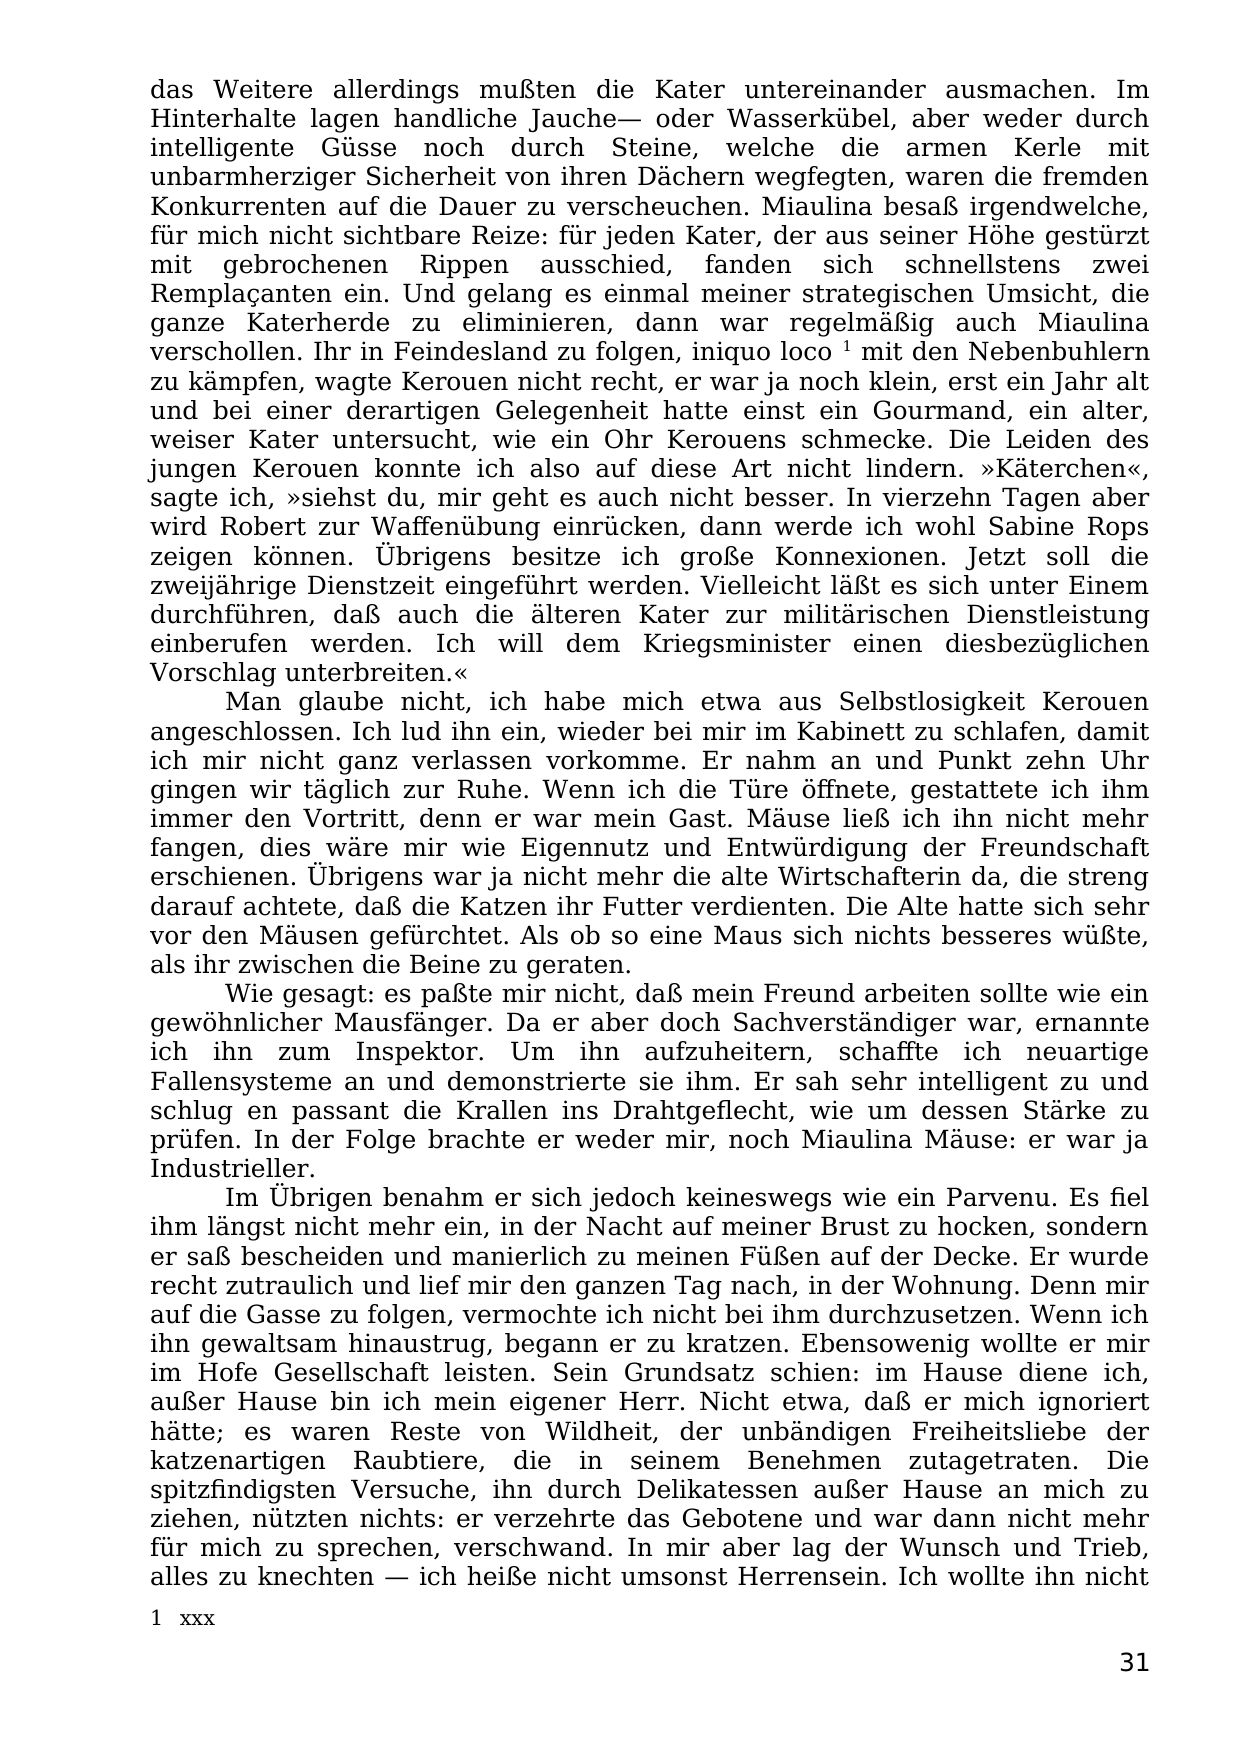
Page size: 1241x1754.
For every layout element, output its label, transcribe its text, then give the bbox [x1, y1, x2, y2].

text das Weitere allerdings mußten die Kater untereinander ausmachen. Im Hinterhalte lagen handliche Jauche— oder Wasserkübel, aber weder durch intelligente Güsse noch durch Steine, welche die armen Kerle mit unbarmherziger Sicherheit von ihren Dächern wegfegten, waren die fremden Konkurrenten auf die Dauer zu verscheuchen. Miaulina besaß irgendwelche, für mich nicht sichtbare Reize: für jeden Kater, der aus seiner Höhe gestürzt mit gebrochenen Rippen ausschied, fanden sich schnellstens zwei Remplaçanten ein. Und gelang es einmal meiner strategischen Umsicht, die ganze Katerherde zu eliminieren, dann war regelmäßig auch Miaulina verschollen. Ihr in Feindesland zu folgen, iniquo loco mit den Nebenbuhlern zu kämpfen, wagte Kerouen nicht recht, er war ja noch klein, erst ein Jahr alt und bei einer derartigen Gelegenheit hatte einst ein Gourmand, ein alter, weiser Kater untersucht, wie ein Ohr Kerouens schmecke. Die Leiden des jungen Kerouen konnte ich also auf diese Art nicht lindern. »Käterchen«, sagte ich, »siehst du, mir geht es auch nicht besser. In vierzehn Tagen aber wird Robert zur Waffenübung einrücken, dann werde ich wohl Sabine Rops zeigen können. Übrigens besitze ich große Konnexionen. Jetzt soll die zweijährige Dienstzeit eingeführt werden. Vielleicht läßt es sich unter Einem durchführen, daß auch die älteren Kater zur militärischen Dienstleistung einberufen werden. Ich will dem Kriegsminister einen diesbezüglichen Vorschlag unterbreiten.« [150, 75, 1151, 687]
text Wie gesagt: es paßte mir nicht, daß mein Freund arbeiten sollte wie ein gewöhnlicher Mausfänger. Da er aber doch Sachverständiger war, ernannte ich ihn zum Inspektor. Um ihn aufzuheitern, schaffte ich neuartige Fallensysteme an und demonstrierte sie ihm. Er sah sehr intelligent zu und schlug en passant die Krallen ins Drahtgeflecht, wie um dessen Stärke zu prüfen. In der Folge brachte er weder mir, noch Miaulina Mäuse: er war ja Industrieller. [150, 979, 1151, 1183]
text Man glaube nicht, ich habe mich etwa aus Selbstlosigkeit Kerouen angeschlossen. Ich lud ihn ein, wieder bei mir im Kabinett zu schlafen, damit ich mir nicht ganz verlassen vorkomme. Er nahm an und Punkt zehn Uhr gingen wir täglich zur Ruhe. Wenn ich die Türe öffnete, gestattete ich ihm immer den Vortritt, denn er war mein Gast. Mäuse ließ ich ihn nicht mehr fangen, dies wäre mir wie Eigennutz und Entwürdigung der Freundschaft erschienen. Übrigens war ja nicht mehr die alte Wirtschafterin da, die streng darauf achtete, daß die Katzen ihr Futter verdienten. Die Alte hatte sich sehr vor den Mäusen gefürchtet. Als ob so eine Maus sich nichts besseres wüßte, als ihr zwischen die Beine zu geraten. [150, 687, 1151, 979]
text Im Übrigen benahm er sich jedoch keineswegs wie ein Parvenu. Es fiel ihm längst nicht mehr ein, in der Nacht auf meiner Brust zu hocken, sondern er saß bescheiden und manierlich zu meinen Füßen auf der Decke. Er wurde recht zutraulich und lief mir den ganzen Tag nach, in der Wohnung. Denn mir auf die Gasse zu folgen, vermochte ich nicht bei ihm durchzusetzen. Wenn ich ihn gewaltsam hinaustrug, begann er zu kratzen. Ebensowenig wollte er mir im Hofe Gesellschaft leisten. Sein Grundsatz schien: im Hause diene ich, außer Hause bin ich mein eigener Herr. Nicht etwa, daß er mich ignoriert hätte; es waren Reste von Wildheit, der unbändigen Freiheitsliebe der katzenartigen Raubtiere, die in seinem Benehmen zutagetraten. Die spitzfindigsten Versuche, ihn durch Delikatessen außer Hause an mich zu ziehen, nützten nichts: er verzehrte das Gebotene und war dann nicht mehr für mich zu sprechen, verschwand. In mir aber lag der Wunsch und Trieb, alles zu knechten — ich heiße nicht umsonst Herrensein. Ich wollte ihn nicht [150, 1183, 1151, 1592]
text xxx [150, 1606, 1151, 1631]
